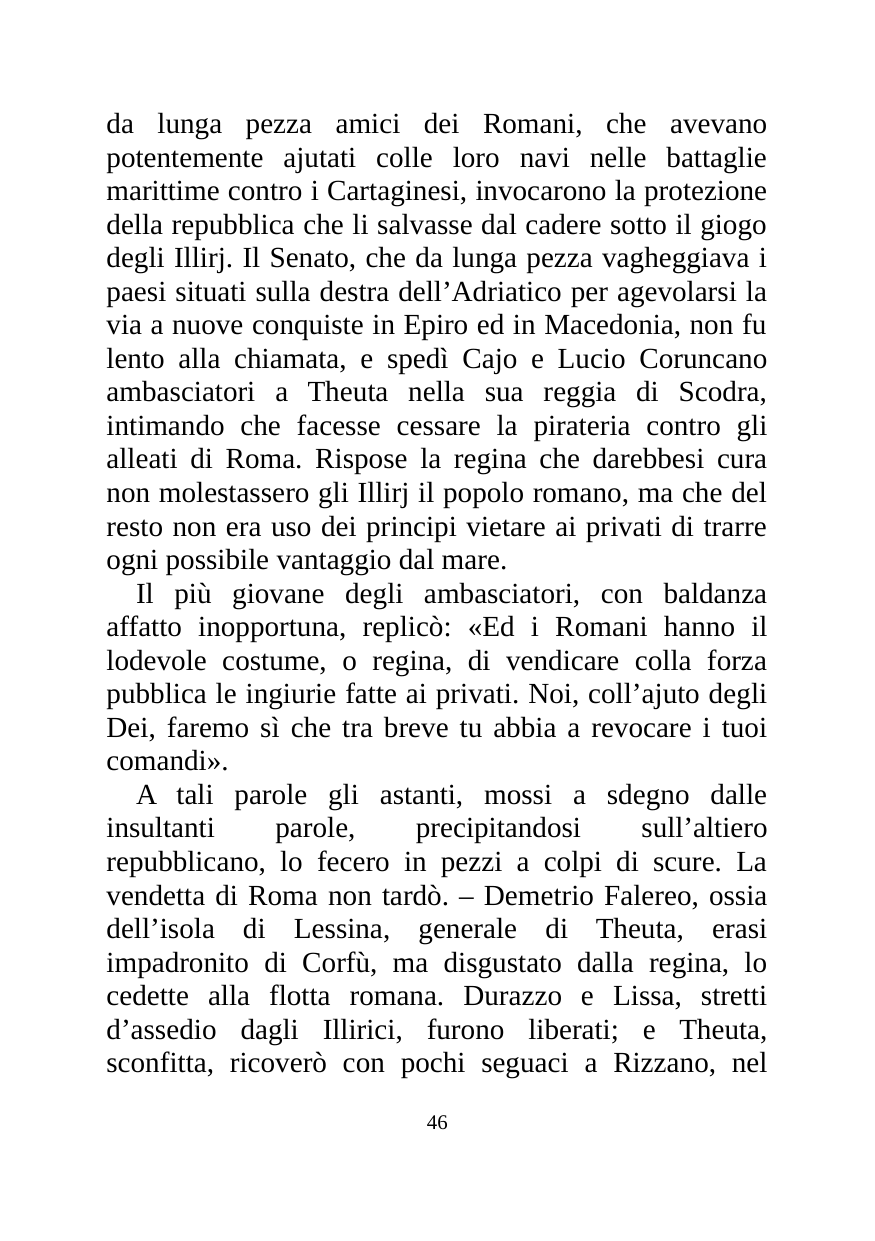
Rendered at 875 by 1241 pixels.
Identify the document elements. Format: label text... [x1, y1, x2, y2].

text A tali parole gli astanti, mossi a sdegno dalle insultanti parole, precipitandosi sull’altiero repubblicano, lo fecero in pezzi a colpi di scure. La vendetta di Roma non tardò. – Demetrio Falereo, ossia dell’isola di Lessina, generale di Theuta, erasi impadronito di Corfù, ma disgustato dalla regina, lo cedette alla flotta romana. Durazzo e Lissa, stretti d’assedio dagli Illirici, furono liberati; e Theuta, sconfitta, ricoverò con pochi seguaci a Rizzano, nel [106, 777, 768, 1079]
text da lunga pezza amici dei Romani, che avevano potentemente ajutati colle loro navi nelle battaglie marittime contro i Cartaginesi, invocarono la protezione della repubblica che li salvasse dal cadere sotto il giogo degli Illirj. Il Senato, che da lunga pezza vagheggiava i paesi situati sulla destra dell’Adriatico per agevolarsi la via a nuove conquiste in Epiro ed in Macedonia, non fu lento alla chiamata, e spedì Cajo e Lucio Coruncano ambasciatori a Theuta nella sua reggia di Scodra, intimando che facesse cessare la pirateria contro gli alleati di Roma. Rispose la regina che darebbesi cura non molestassero gli Illirj il popolo romano, ma che del resto non era uso dei principi vietare ai privati di trarre ogni possibile vantaggio dal mare. [106, 106, 768, 576]
text Il più giovane degli ambasciatori, con baldanza affatto inopportuna, replicò: «Ed i Romani hanno il lodevole costume, o regina, di vendicare colla forza pubblica le ingiurie fatte ai privati. Noi, coll’ajuto degli Dei, faremo sì che tra breve tu abbia a revocare i tuoi comandi». [106, 576, 768, 777]
